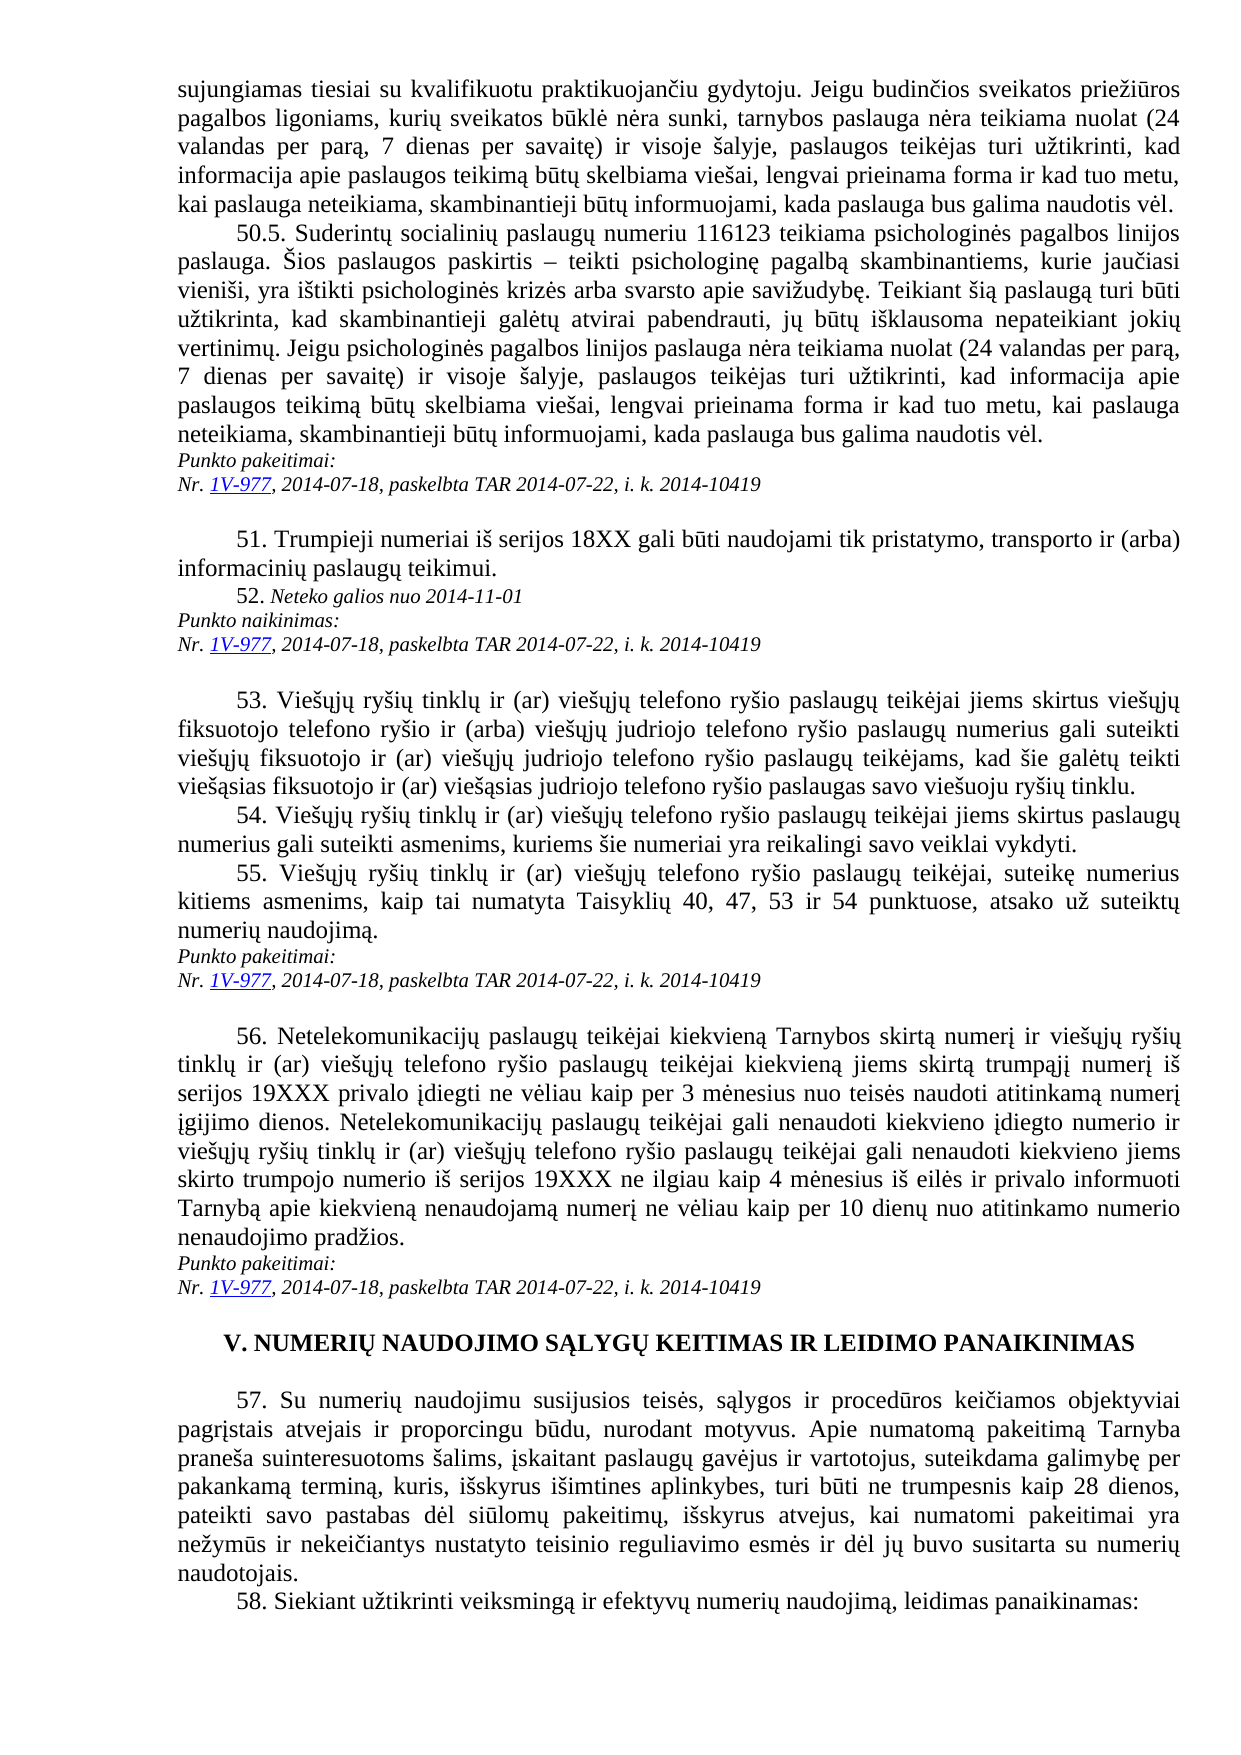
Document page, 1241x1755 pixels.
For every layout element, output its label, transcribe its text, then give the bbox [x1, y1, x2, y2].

text Punkto naikinimas: [177, 608, 1181, 632]
text V. Numerių naudojimo sąlygų keitimas ir LEIDIMO panaikinimas [177, 1328, 1181, 1356]
text 58. Siekiant užtikrinti veiksmingą ir efektyvų numerių naudojimą, leidimas panaikinamas: [177, 1586, 1181, 1615]
text 52. Neteko galios nuo 2014-11-01 [177, 582, 1181, 608]
text sujungiamas tiesiai su kvalifikuotu praktikuojančiu gydytoju. Jeigu budinčios sveikatos priežiūros pagalbos ligoniams, kurių sveikatos būklė nėra sunki, tarnybos paslauga nėra teikiama nuolat (24 valandas per parą, 7 dienas per savaitę) ir visoje šalyje, paslaugos teikėjas turi užtikrinti, kad informacija apie paslaugos teikimą būtų skelbiama viešai, lengvai prieinama forma ir kad tuo metu, kai paslauga neteikiama, skambinantieji būtų informuojami, kada paslauga bus galima naudotis vėl. [177, 74, 1181, 218]
text Punkto pakeitimai: [177, 944, 1181, 968]
text 55. Viešųjų ryšių tinklų ir (ar) viešųjų telefono ryšio paslaugų teikėjai, suteikę numerius kitiems asmenims, kaip tai numatyta Taisyklių 40, 47, 53 ir 54 punktuose, atsako už suteiktų numerių naudojimą. [177, 858, 1181, 944]
text Nr. 1V-977, 2014-07-18, paskelbta TAR 2014-07-22, i. k. 2014-10419 [177, 472, 1181, 496]
text 51. Trumpieji numeriai iš serijos 18XX gali būti naudojami tik pristatymo, transporto ir (arba) informacinių paslaugų teikimui. [177, 524, 1181, 582]
text 50.5. Suderintų socialinių paslaugų numeriu 116123 teikiama psichologinės pagalbos linijos paslauga. Šios paslaugos paskirtis – teikti psichologinę pagalbą skambinantiems, kurie jaučiasi vieniši, yra ištikti psichologinės krizės arba svarsto apie savižudybę. Teikiant šią paslaugą turi būti užtikrinta, kad skambinantieji galėtų atvirai pabendrauti, jų būtų išklausoma nepateikiant jokių vertinimų. Jeigu psichologinės pagalbos linijos paslauga nėra teikiama nuolat (24 valandas per parą, 7 dienas per savaitę) ir visoje šalyje, paslaugos teikėjas turi užtikrinti, kad informacija apie paslaugos teikimą būtų skelbiama viešai, lengvai prieinama forma ir kad tuo metu, kai paslauga neteikiama, skambinantieji būtų informuojami, kada paslauga bus galima naudotis vėl. [177, 218, 1181, 448]
text 54. Viešųjų ryšių tinklų ir (ar) viešųjų telefono ryšio paslaugų teikėjai jiems skirtus paslaugų numerius gali suteikti asmenims, kuriems šie numeriai yra reikalingi savo veiklai vykdyti. [177, 800, 1181, 858]
text 53. Viešųjų ryšių tinklų ir (ar) viešųjų telefono ryšio paslaugų teikėjai jiems skirtus viešųjų fiksuotojo telefono ryšio ir (arba) viešųjų judriojo telefono ryšio paslaugų numerius gali suteikti viešųjų fiksuotojo ir (ar) viešųjų judriojo telefono ryšio paslaugų teikėjams, kad šie galėtų teikti viešąsias fiksuotojo ir (ar) viešąsias judriojo telefono ryšio paslaugas savo viešuoju ryšių tinklu. [177, 685, 1181, 800]
text 57. Su numerių naudojimu susijusios teisės, sąlygos ir procedūros keičiamos objektyviai pagrįstais atvejais ir proporcingu būdu, nurodant motyvus. Apie numatomą pakeitimą Tarnyba praneša suinteresuotoms šalims, įskaitant paslaugų gavėjus ir vartotojus, suteikdama galimybę per pakankamą terminą, kuris, išskyrus išimtines aplinkybes, turi būti ne trumpesnis kaip 28 dienos, pateikti savo pastabas dėl siūlomų pakeitimų, išskyrus atvejus, kai numatomi pakeitimai yra nežymūs ir nekeičiantys nustatyto teisinio reguliavimo esmės ir dėl jų buvo susitarta su numerių naudotojais. [177, 1385, 1181, 1586]
text Punkto pakeitimai: [177, 1251, 1181, 1275]
text Nr. 1V-977, 2014-07-18, paskelbta TAR 2014-07-22, i. k. 2014-10419 [177, 1275, 1181, 1299]
text Nr. 1V-977, 2014-07-18, paskelbta TAR 2014-07-22, i. k. 2014-10419 [177, 632, 1181, 656]
text 56. Netelekomunikacijų paslaugų teikėjai kiekvieną Tarnybos skirtą numerį ir viešųjų ryšių tinklų ir (ar) viešųjų telefono ryšio paslaugų teikėjai kiekvieną jiems skirtą trumpąjį numerį iš serijos 19XXX privalo įdiegti ne vėliau kaip per 3 mėnesius nuo teisės naudoti atitinkamą numerį įgijimo dienos. Netelekomunikacijų paslaugų teikėjai gali nenaudoti kiekvieno įdiegto numerio ir viešųjų ryšių tinklų ir (ar) viešųjų telefono ryšio paslaugų teikėjai gali nenaudoti kiekvieno jiems skirto trumpojo numerio iš serijos 19XXX ne ilgiau kaip 4 mėnesius iš eilės ir privalo informuoti Tarnybą apie kiekvieną nenaudojamą numerį ne vėliau kaip per 10 dienų nuo atitinkamo numerio nenaudojimo pradžios. [177, 1021, 1181, 1251]
text Punkto pakeitimai: [177, 448, 1181, 472]
text Nr. 1V-977, 2014-07-18, paskelbta TAR 2014-07-22, i. k. 2014-10419 [177, 968, 1181, 992]
